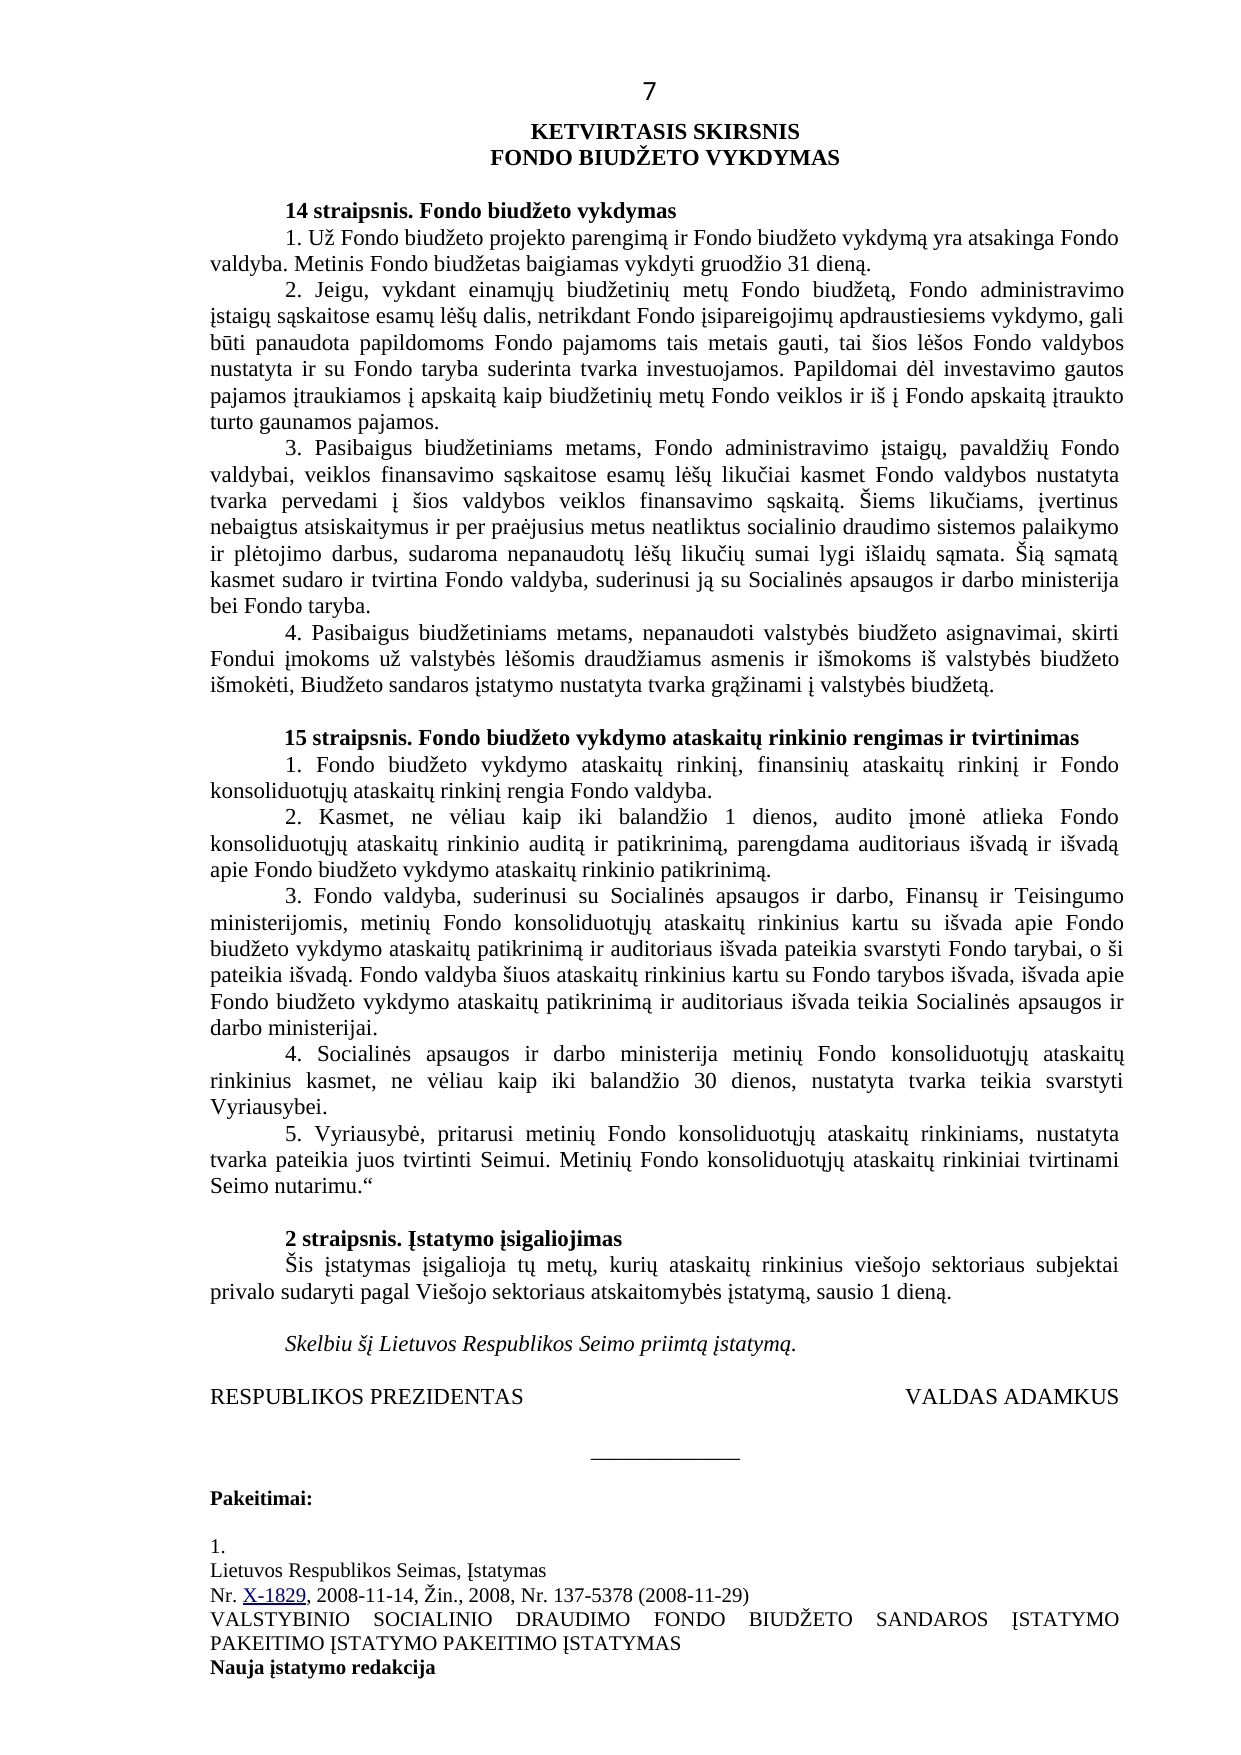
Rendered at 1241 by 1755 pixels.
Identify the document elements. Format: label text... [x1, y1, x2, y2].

text FONDO BIUDŽETO VYKDYMAS [210, 144, 1120, 171]
text 14 straipsnis. Fondo biudžeto vykdymas [210, 197, 1120, 223]
text Nr. X-1829, 2008-11-14, Žin., 2008, Nr. 137-5378 (2008-11-29) [210, 1582, 1120, 1607]
text 3. Fondo valdyba, suderinusi su Socialinės apsaugos ir darbo, Finansų ir Teisingumo ministerijomis, metinių Fondo konsoliduotųjų ataskaitų rinkinius kartu su išvada apie Fondo biudžeto vykdymo ataskaitų patikrinimą ir auditoriaus išvada pateikia svarstyti Fondo tarybai, o ši pateikia išvadą. Fondo valdyba šiuos ataskaitų rinkinius kartu su Fondo tarybos išvada, išvada apie Fondo biudžeto vykdymo ataskaitų patikrinimą ir auditoriaus išvada teikia Socialinės apsaugos ir darbo ministerijai. [210, 882, 1126, 1041]
text 4. Socialinės apsaugos ir darbo ministerija metinių Fondo konsoliduotųjų ataskaitų rinkinius kasmet, ne vėliau kaip iki balandžio 30 dienos, nustatyta tvarka teikia svarstyti Vyriausybei. [210, 1041, 1126, 1119]
text Nauja įstatymo redakcija [210, 1655, 1120, 1679]
text Šis įstatymas įsigalioja tų metų, kurių ataskaitų rinkinius viešojo sektoriaus subjektai privalo sudaryti pagal Viešojo sektoriaus atskaitomybės įstatymą, sausio 1 dieną. [210, 1251, 1120, 1304]
text 15 straipsnis. Fondo biudžeto vykdymo ataskaitų rinkinio rengimas ir tvirtinimas [284, 724, 1120, 751]
text Pakeitimai: [210, 1486, 1120, 1510]
text 2. Kasmet, ne vėliau kaip iki balandžio 1 dienos, audito įmonė atlieka Fondo konsoliduotųjų ataskaitų rinkinio auditą ir patikrinimą, parengdama auditoriaus išvadą ir išvadą apie Fondo biudžeto vykdymo ataskaitų rinkinio patikrinimą. [210, 803, 1120, 882]
text _____________ [210, 1436, 1120, 1462]
text 3. Pasibaigus biudžetiniams metams, Fondo administravimo įstaigų, pavaldžių Fondo valdybai, veiklos finansavimo sąskaitose esamų lėšų likučiai kasmet Fondo valdybos nustatyta tvarka pervedami į šios valdybos veiklos finansavimo sąskaitą. Šiems likučiams, įvertinus nebaigtus atsiskaitymus ir per praėjusius metus neatliktus socialinio draudimo sistemos palaikymo ir plėtojimo darbus, sudaroma nepanaudotų lėšų likučių sumai lygi išlaidų sąmata. Šią sąmatą kasmet sudaro ir tvirtina Fondo valdyba, suderinusi ją su Socialinės apsaugos ir darbo ministerija bei Fondo taryba. [210, 434, 1120, 619]
text 2 straipsnis. Įstatymo įsigaliojimas [210, 1225, 1120, 1251]
text Skelbiu šį Lietuvos Respublikos Seimo priimtą įstatymą. [210, 1330, 1120, 1357]
text 1. Fondo biudžeto vykdymo ataskaitų rinkinį, finansinių ataskaitų rinkinį ir Fondo konsoliduotųjų ataskaitų rinkinį rengia Fondo valdyba. [210, 751, 1120, 803]
text KETVIRTASIS SKIRSNIS [210, 118, 1120, 144]
text 1. Už Fondo biudžeto projekto parengimą ir Fondo biudžeto vykdymą yra atsakinga Fondo valdyba. Metinis Fondo biudžetas baigiamas vykdyti gruodžio 31 dieną. [210, 223, 1120, 276]
text 5. Vyriausybė, pritarusi metinių Fondo konsoliduotųjų ataskaitų rinkiniams, nustatyta tvarka pateikia juos tvirtinti Seimui. Metinių Fondo konsoliduotųjų ataskaitų rinkiniai tvirtinami Seimo nutarimu.“ [210, 1119, 1120, 1199]
text Lietuvos Respublikos Seimas, Įstatymas [210, 1558, 1120, 1582]
text 1. [210, 1534, 1120, 1558]
text 2. Jeigu, vykdant einamųjų biudžetinių metų Fondo biudžetą, Fondo administravimo įstaigų sąskaitose esamų lėšų dalis, netrikdant Fondo įsipareigojimų apdraustiesiems vykdymo, gali būti panaudota papildomoms Fondo pajamoms tais metais gauti, tai šios lėšos Fondo valdybos nustatyta ir su Fondo taryba suderinta tvarka investuojamos. Papildomai dėl investavimo gautos pajamos įtraukiamos į apskaitą kaip biudžetinių metų Fondo veiklos ir iš į Fondo apskaitą įtraukto turto gaunamos pajamos. [210, 276, 1126, 434]
text RESPUBLIKOS PREZIDENTAS VALDAS ADAMKUS [210, 1383, 1120, 1409]
text VALSTYBINIO SOCIALINIO DRAUDIMO FONDO BIUDŽETO SANDAROS ĮSTATYMO PAKEITIMO ĮSTATYMO PAKEITIMO ĮSTATYMAS [210, 1607, 1120, 1655]
text 4. Pasibaigus biudžetiniams metams, nepanaudoti valstybės biudžeto asignavimai, skirti Fondui įmokoms už valstybės lėšomis draudžiamus asmenis ir išmokoms iš valstybės biudžeto išmokėti, Biudžeto sandaros įstatymo nustatyta tvarka grąžinami į valstybės biudžetą. [210, 619, 1120, 698]
